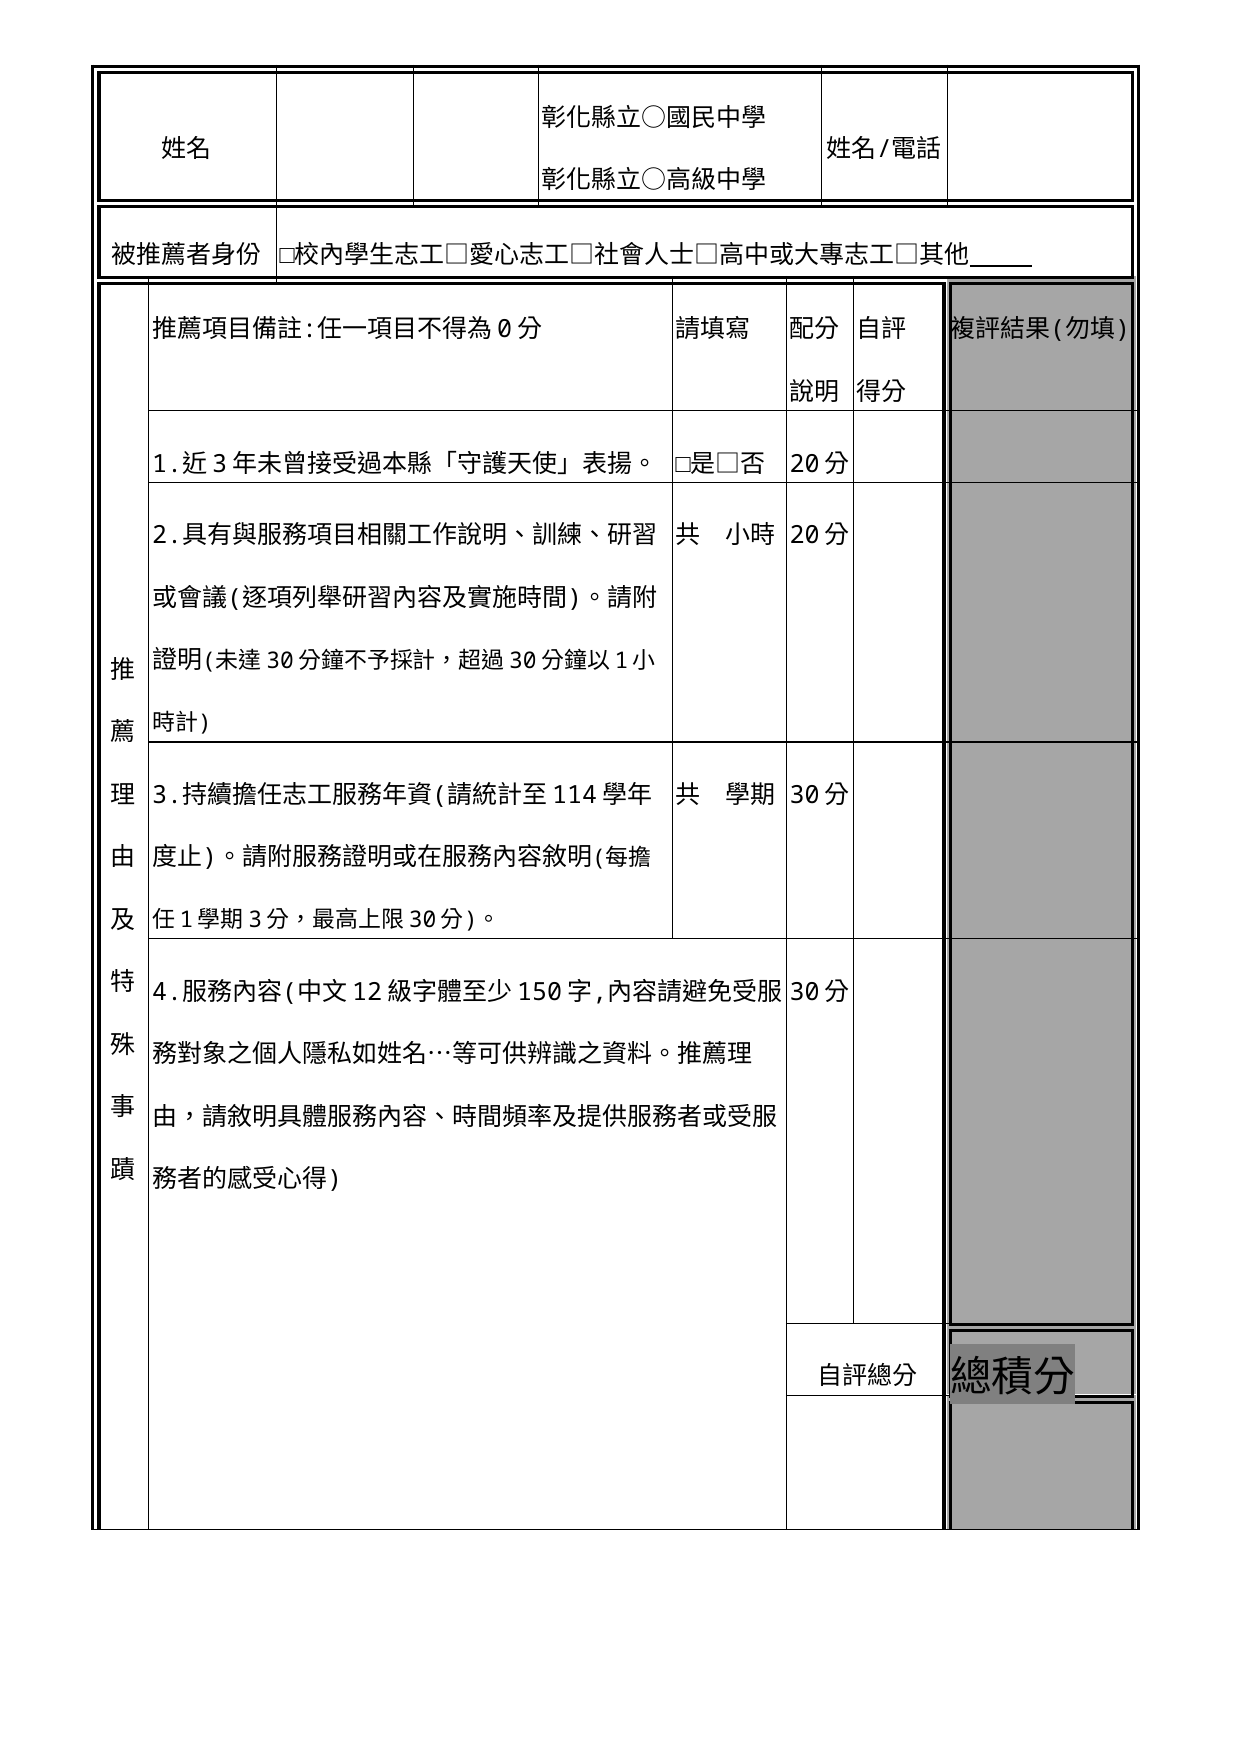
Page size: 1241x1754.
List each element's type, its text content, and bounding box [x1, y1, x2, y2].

table_cell 1.近3年未曾接受過本縣「守護天使」表揚。 [149, 411, 672, 482]
table_cell 共 小時 [673, 483, 786, 741]
table_cell 共 學期 [673, 743, 786, 938]
table_cell 推薦項目備註:任一項目不得為0分 [149, 285, 672, 410]
table_cell 自評總分 [787, 1324, 942, 1394]
table_header 姓名 [96, 68, 276, 199]
table_header [948, 68, 1136, 199]
table_header 姓名/電話 [822, 74, 947, 199]
table_cell [952, 483, 1131, 741]
table_cell 20分 [787, 411, 853, 482]
table_cell □校內學生志工□愛心志工□社會人士□高中或大專志工□其他 [277, 208, 1131, 276]
table_cell 30分 [787, 939, 853, 1323]
table_cell □校內學生志工□愛心志工□社會人士□高中或大專志工□其他 [948, 199, 1136, 276]
table_cell 複評結果(勿填) [947, 276, 1136, 410]
table_cell [854, 483, 942, 741]
table_cell 3.持續擔任志工服務年資(請統計至114學年度止)。請附服務證明或在服務內容敘明(每擔任1學期3分，最高上限30分)。 [149, 743, 672, 938]
table_cell 30分 [787, 743, 853, 938]
table_cell [947, 1395, 1136, 1529]
table_cell 配分 說明 [787, 285, 853, 410]
table_cell 20分 [787, 483, 853, 741]
table_cell 總積分 [947, 1323, 1136, 1394]
table_header [948, 74, 1131, 199]
table_cell 請填寫 [673, 285, 786, 410]
table_header [277, 74, 413, 199]
table_cell 被推薦者身份 [96, 199, 276, 276]
table_cell [854, 939, 942, 1323]
table_cell □是□否 [673, 411, 786, 482]
table_cell [952, 1404, 1131, 1529]
table_cell [952, 939, 1131, 1323]
table_cell [787, 1396, 942, 1529]
table_header 彰化縣立○國民中學 彰化縣立○高級中學 [539, 74, 821, 199]
table_cell 自評 得分 [854, 279, 947, 410]
table_cell [952, 743, 1131, 938]
table_cell 推 薦 理 由 及 特 殊 事 蹟 [96, 276, 148, 1529]
table_cell [854, 743, 942, 938]
table_cell 2.具有與服務項目相關工作說明、訓練、研習或會議(逐項列舉研習內容及實施時間)。請附證明(未達30分鐘不予採計，超過30分鐘以1小時計) [149, 483, 672, 741]
table_cell [854, 411, 942, 482]
table_cell 4.服務內容(中文12級字體至少150字,內容請避免受服務對象之個人隱私如姓名…等可供辨識之資料。推薦理由，請敘明具體服務內容、時間頻率及提供服務者或受服務者的感受心得) [149, 939, 786, 1529]
table_cell [952, 411, 1131, 482]
table_header [414, 74, 538, 199]
